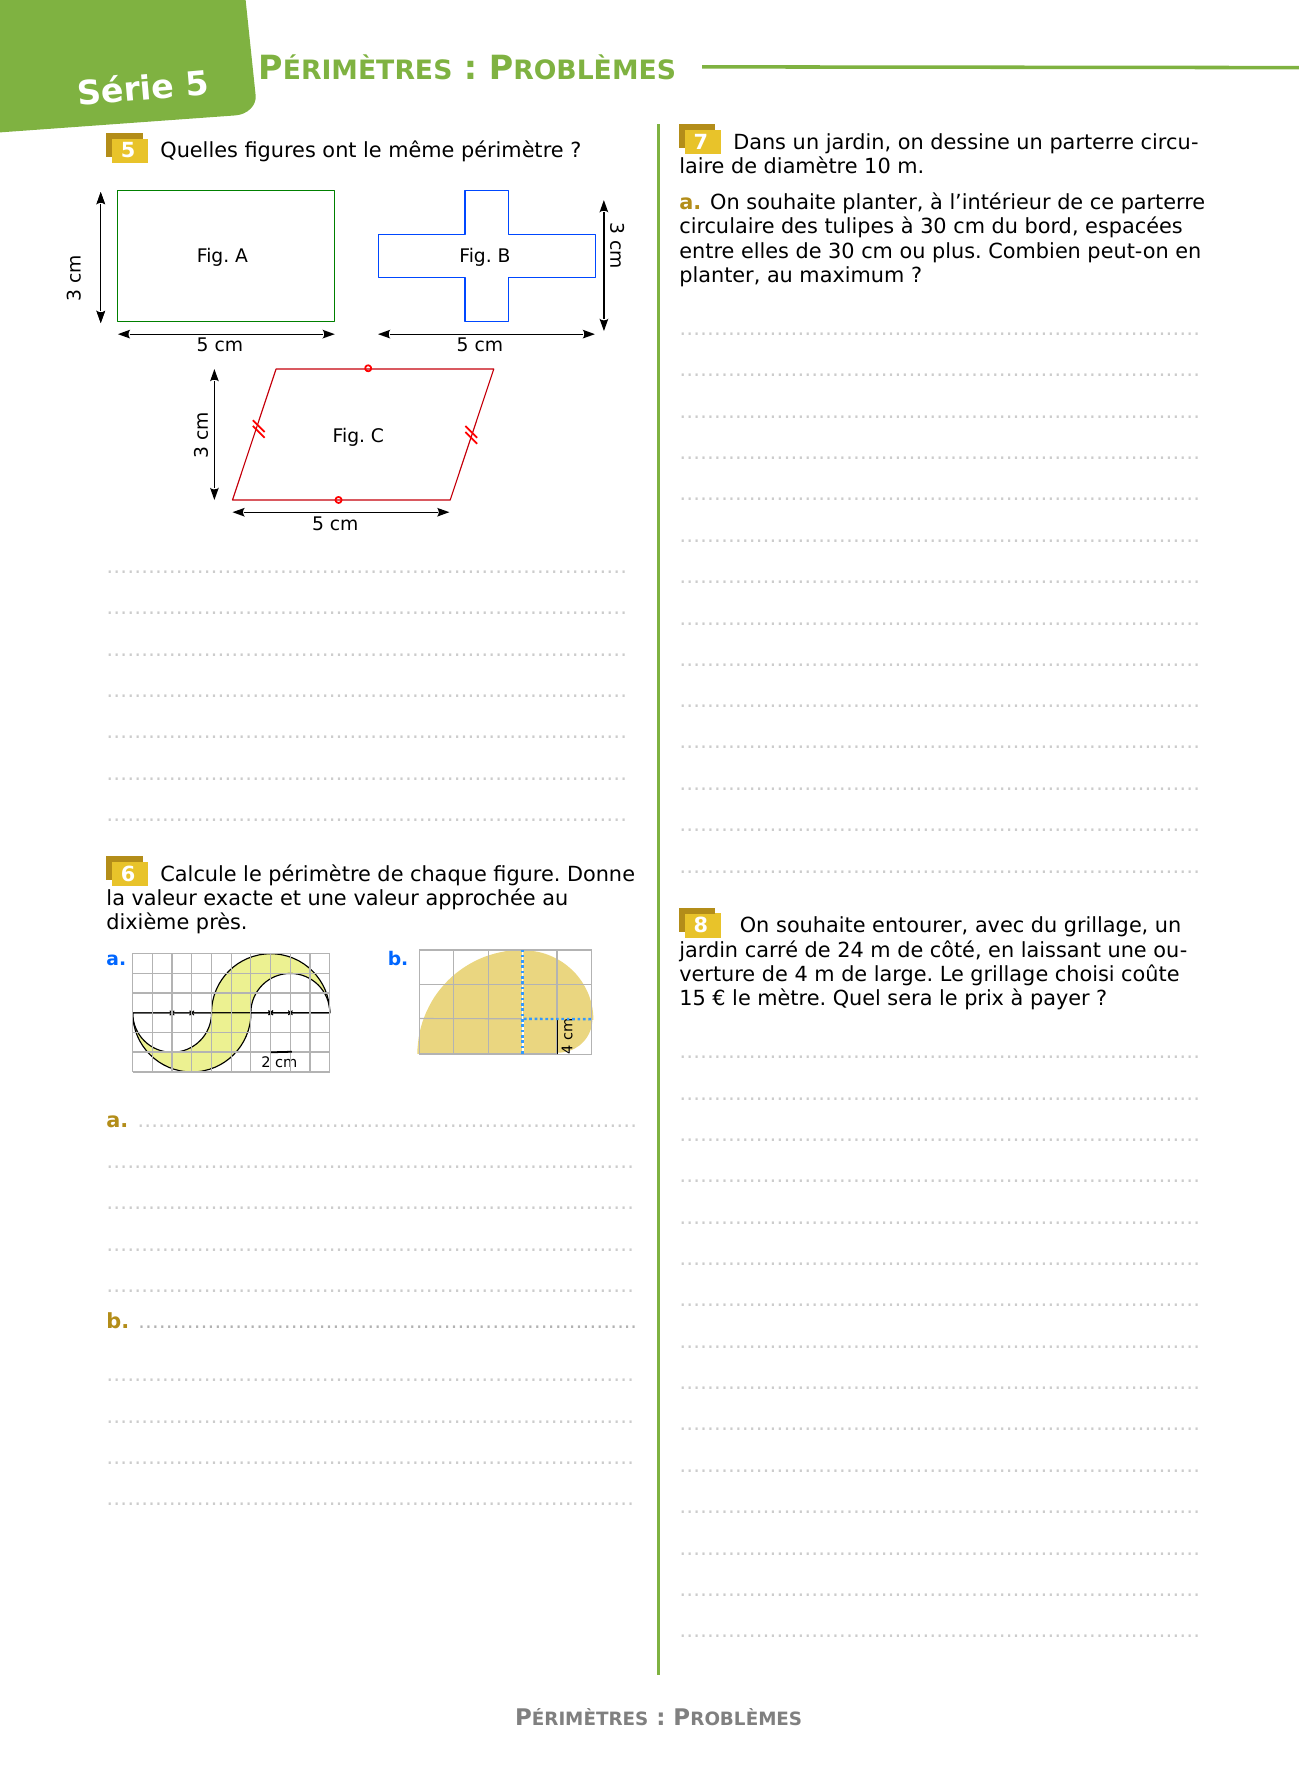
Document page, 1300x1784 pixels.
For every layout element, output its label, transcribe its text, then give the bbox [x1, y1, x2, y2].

subtitle On souhaite entourer, avec du grillage, un jardin carré de 24 m de côté, en laissant une ou­verture de 4 m de large. Le grillage choisi coûte 15 € le mètre. Quel sera le prix à payer ? [679, 907, 1211, 1010]
text ………………………………………………………………… [106, 537, 638, 578]
text ………………………………………………………………… [679, 1188, 1211, 1229]
text ………………………………………………………………… [679, 1022, 1211, 1063]
text ………………………………………………………………… [679, 423, 1211, 464]
text ………………………………………………………………… [679, 506, 1211, 547]
text ………………………………………………………………… [679, 1601, 1211, 1642]
text ………………………………………………………………… [679, 837, 1211, 878]
text ………………………………………………………………… [106, 744, 638, 785]
text …………………………………………………………………. [106, 1173, 638, 1215]
text ………………………………………………………………… [106, 785, 638, 826]
text …………………………………………………………………. [106, 1428, 638, 1469]
text …………………………………………………………………. [106, 1469, 638, 1511]
list ……………………………………………………………... [106, 1309, 638, 1333]
list ……………………………………………………………… [106, 1091, 638, 1132]
text ………………………………………………………………… [106, 702, 638, 744]
text ………………………………………………………………… [106, 620, 638, 661]
text ………………………………………………………………… [679, 299, 1211, 340]
text ………………………………………………………………… [679, 754, 1211, 795]
text ………………………………………………………………… [679, 1229, 1211, 1270]
text ………………………………………………………………… [679, 1063, 1211, 1105]
text ………………………………………………………………… [679, 547, 1211, 588]
text ………………………………………………………………… [679, 795, 1211, 837]
text ………………………………………………………………… [679, 1560, 1211, 1601]
list On souhaite planter, à l’intérieur de ce parterre circulaire des tulipes à 30 cm du bord, espacées entre elles de 30 cm ou plus. Combien peut-on en planter, au maximum ? [679, 190, 1211, 287]
text ………………………………………………………………… [679, 671, 1211, 712]
text ………………………………………………………………… [679, 630, 1211, 671]
text ………………………………………………………………… [679, 1436, 1211, 1477]
text ………………………………………………………………… [679, 464, 1211, 506]
subtitle Dans un jardin, on dessine un parterre circu­laire de diamètre 10 m. [679, 124, 1211, 178]
text ………………………………………………………………… [679, 1146, 1211, 1188]
text …………………………………………………………………. [106, 1387, 638, 1428]
text …………………………………………………………………. [106, 1256, 638, 1297]
text ………………………………………………………………… [679, 1312, 1211, 1353]
text ………………………………………………………………… [679, 1394, 1211, 1436]
text …………………………………………………………………. [106, 1132, 638, 1173]
text ………………………………………………………………… [679, 1270, 1211, 1312]
text ………………………………………………………………… [679, 1477, 1211, 1518]
text ………………………………………………………………… [679, 588, 1211, 630]
text …………………………………………………………………. [106, 1215, 638, 1256]
text ………………………………………………………………… [106, 578, 638, 620]
text ………………………………………………………………… [679, 1518, 1211, 1560]
text ………………………………………………………………… [679, 382, 1211, 423]
text ………………………………………………………………… [679, 1353, 1211, 1394]
text …………………………………………………………………. [106, 1345, 638, 1387]
text ………………………………………………………………… [679, 1105, 1211, 1146]
text ………………………………………………………………… [106, 661, 638, 702]
text ………………………………………………………………… [679, 712, 1211, 754]
subtitle Calcule le périmètre de chaque figure. Donne la valeur exacte et une valeur approchée au dixième près. [106, 856, 638, 935]
text ………………………………………………………………… [679, 340, 1211, 382]
subtitle Quelles figures ont le même périmètre ? [106, 124, 638, 163]
